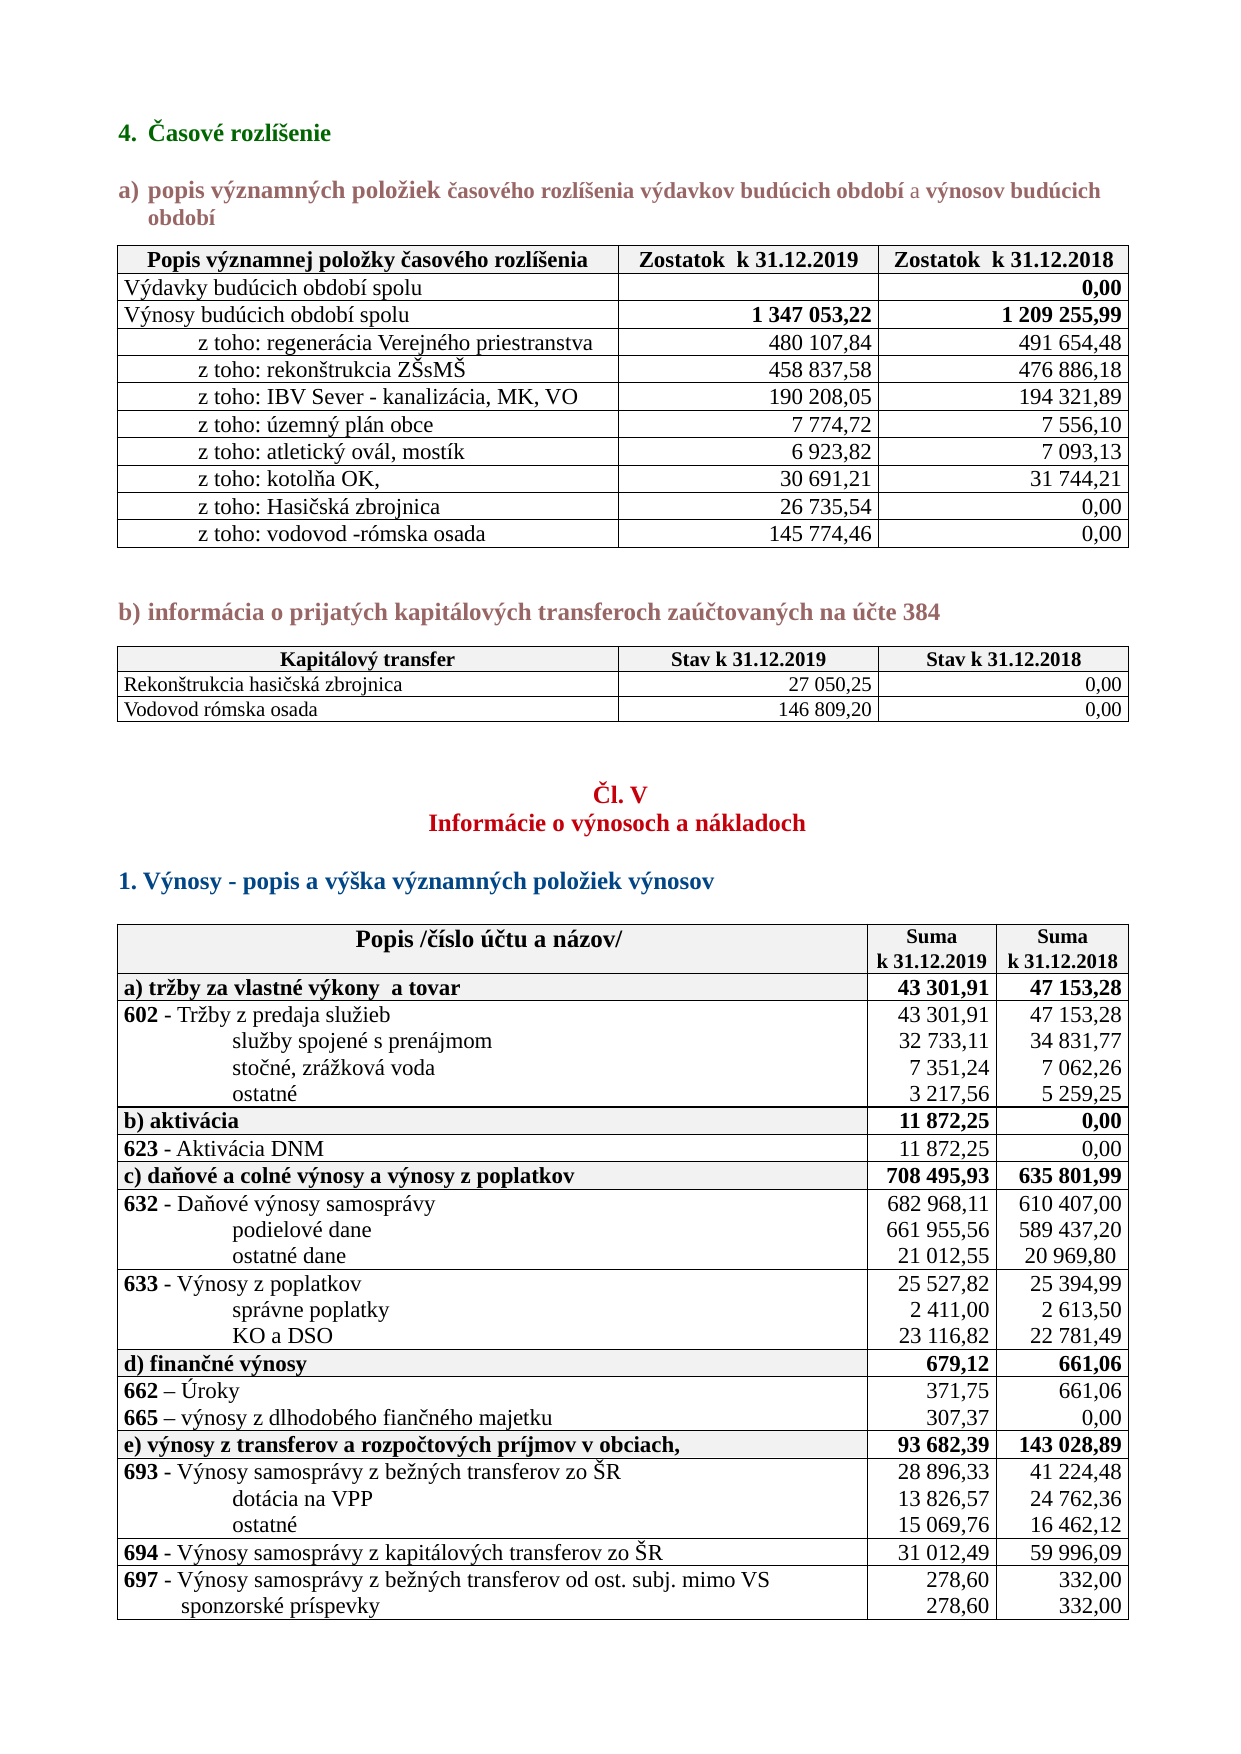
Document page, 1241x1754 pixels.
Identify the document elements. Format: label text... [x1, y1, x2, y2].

table_cell 43 301,91 [868, 974, 996, 1000]
table_cell 26 735,54 [619, 493, 878, 519]
table_cell 27 050,25 [619, 672, 878, 696]
text 1. Výnosy - popis a výška významných položiek výnosov [118, 866, 1122, 895]
text Informácie o výnosoch a nákladoch [118, 808, 1122, 837]
table_cell 635 801,99 [997, 1162, 1128, 1189]
table_cell 632 - Daňové výnosy samosprávy podielové dane ostatné dane [118, 1190, 867, 1269]
table_cell z toho: kotolňa OK, [118, 466, 618, 492]
table_cell 708 495,93 [868, 1162, 996, 1189]
table_cell 0,00 [879, 697, 1128, 721]
table_cell 59 996,09 [997, 1539, 1128, 1565]
table_cell 278,60 278,60 [868, 1566, 996, 1619]
table_cell [619, 274, 878, 300]
table_cell 697 - Výnosy samosprávy z bežných transferov od ost. subj. mimo VS sponzorské príspevky [118, 1566, 867, 1619]
table_cell 25 394,99 2 613,50 22 781,49 [997, 1270, 1128, 1349]
table_cell 610 407,00 589 437,20 20 969,80 [997, 1190, 1128, 1269]
table_cell 143 028,89 [997, 1431, 1128, 1457]
table_cell 491 654,48 [879, 329, 1128, 355]
table_cell 41 224,48 24 762,36 16 462,12 [997, 1459, 1128, 1537]
table_cell 25 527,82 2 411,00 23 116,82 [868, 1270, 996, 1349]
table_cell z toho: atletický ovál, mostík [118, 438, 618, 464]
table_cell z toho: regenerácia Verejného priestranstva [118, 329, 618, 355]
table_cell 661,06 [997, 1350, 1128, 1376]
table_cell Vodovod rómska osada [118, 697, 618, 721]
table_cell 662 – Úroky 665 – výnosy z dlhodobého fiančného majetku [118, 1377, 867, 1430]
list informácia o prijatých kapitálových transferoch zaúčtovaných na účte 384 [118, 597, 1122, 626]
table_cell 30 691,21 [619, 466, 878, 492]
table_cell 332,00 332,00 [997, 1566, 1128, 1619]
table_cell 6 923,82 [619, 438, 878, 464]
table_cell 1 347 053,22 [619, 301, 878, 327]
table_cell b) aktivácia [118, 1108, 867, 1134]
table_cell z toho: Hasičská zbrojnica [118, 493, 618, 519]
table_cell 11 872,25 [868, 1135, 996, 1161]
table_cell 47 153,28 [997, 974, 1128, 1000]
table_cell c) daňové a colné výnosy a výnosy z poplatkov [118, 1162, 867, 1189]
table_cell d) finančné výnosy [118, 1350, 867, 1376]
table_header Popis významnej položky časového rozlíšenia [118, 246, 618, 273]
table_cell 0,00 [879, 493, 1128, 519]
table_header Kapitálový transfer [118, 647, 618, 671]
table_cell z toho: IBV Sever - kanalizácia, MK, VO [118, 383, 618, 410]
table_cell 145 774,46 [619, 520, 878, 547]
table_cell 7 093,13 [879, 438, 1128, 464]
table_header Suma k 31.12.2019 [868, 925, 996, 973]
table_header Stav k 31.12.2018 [879, 647, 1128, 671]
table_cell 602 - Tržby z predaja služieb služby spojené s prenájmom stočné, zrážková voda ostatné [118, 1001, 867, 1106]
table_cell Rekonštrukcia hasičská zbrojnica [118, 672, 618, 696]
table_cell 11 872,25 [868, 1108, 996, 1134]
table_cell 623 - Aktivácia DNM [118, 1135, 867, 1161]
table_cell 0,00 [879, 274, 1128, 300]
table_cell 190 208,05 [619, 383, 878, 410]
table_header Zostatok k 31.12.2019 [619, 246, 878, 273]
table_cell 47 153,28 34 831,77 7 062,26 5 259,25 [997, 1001, 1128, 1106]
table_cell z toho: vodovod -rómska osada [118, 520, 618, 547]
table_cell 1 209 255,99 [879, 301, 1128, 327]
table_cell 0,00 [997, 1135, 1128, 1161]
table_cell 682 968,11 661 955,56 21 012,55 [868, 1190, 996, 1269]
table_cell z toho: územný plán obce [118, 411, 618, 437]
table_cell 0,00 [879, 672, 1128, 696]
table_cell 7 774,72 [619, 411, 878, 437]
table_cell 194 321,89 [879, 383, 1128, 410]
table_header Zostatok k 31.12.2018 [879, 246, 1128, 273]
table_header Suma k 31.12.2018 [997, 925, 1128, 973]
table_cell 661,06 0,00 [997, 1377, 1128, 1430]
table_cell 694 - Výnosy samosprávy z kapitálových transferov zo ŠR [118, 1539, 867, 1565]
table_cell 93 682,39 [868, 1431, 996, 1457]
table_cell z toho: rekonštrukcia ZŠsMŠ [118, 356, 618, 382]
table_cell 480 107,84 [619, 329, 878, 355]
list popis významných položiek časového rozlíšenia výdavkov budúcich období a výnosov budúcich období [118, 176, 1122, 231]
table_cell a) tržby za vlastné výkony a tovar [118, 974, 867, 1000]
table_cell 633 - Výnosy z poplatkov správne poplatky KO a DSO [118, 1270, 867, 1349]
table_cell 28 896,33 13 826,57 15 069,76 [868, 1459, 996, 1537]
table_cell Výdavky budúcich období spolu [118, 274, 618, 300]
text Čl. V [118, 780, 1122, 808]
list Časové rozlíšenie [118, 118, 1122, 147]
table_header Popis /číslo účtu a názov/ [118, 925, 867, 973]
table_cell 146 809,20 [619, 697, 878, 721]
table_header Stav k 31.12.2019 [619, 647, 878, 671]
table_cell 31 012,49 [868, 1539, 996, 1565]
table_cell Výnosy budúcich období spolu [118, 301, 618, 327]
table_cell 0,00 [879, 520, 1128, 547]
table_cell 43 301,91 32 733,11 7 351,24 3 217,56 [868, 1001, 996, 1106]
table_cell 476 886,18 [879, 356, 1128, 382]
table_cell 679,12 [868, 1350, 996, 1376]
table_cell 31 744,21 [879, 466, 1128, 492]
table_cell 693 - Výnosy samosprávy z bežných transferov zo ŠR dotácia na VPP ostatné [118, 1459, 867, 1537]
table_cell 458 837,58 [619, 356, 878, 382]
table_cell 0,00 [997, 1108, 1128, 1134]
table_cell 7 556,10 [879, 411, 1128, 437]
table_cell e) výnosy z transferov a rozpočtových príjmov v obciach, [118, 1431, 867, 1457]
table_cell 371,75 307,37 [868, 1377, 996, 1430]
